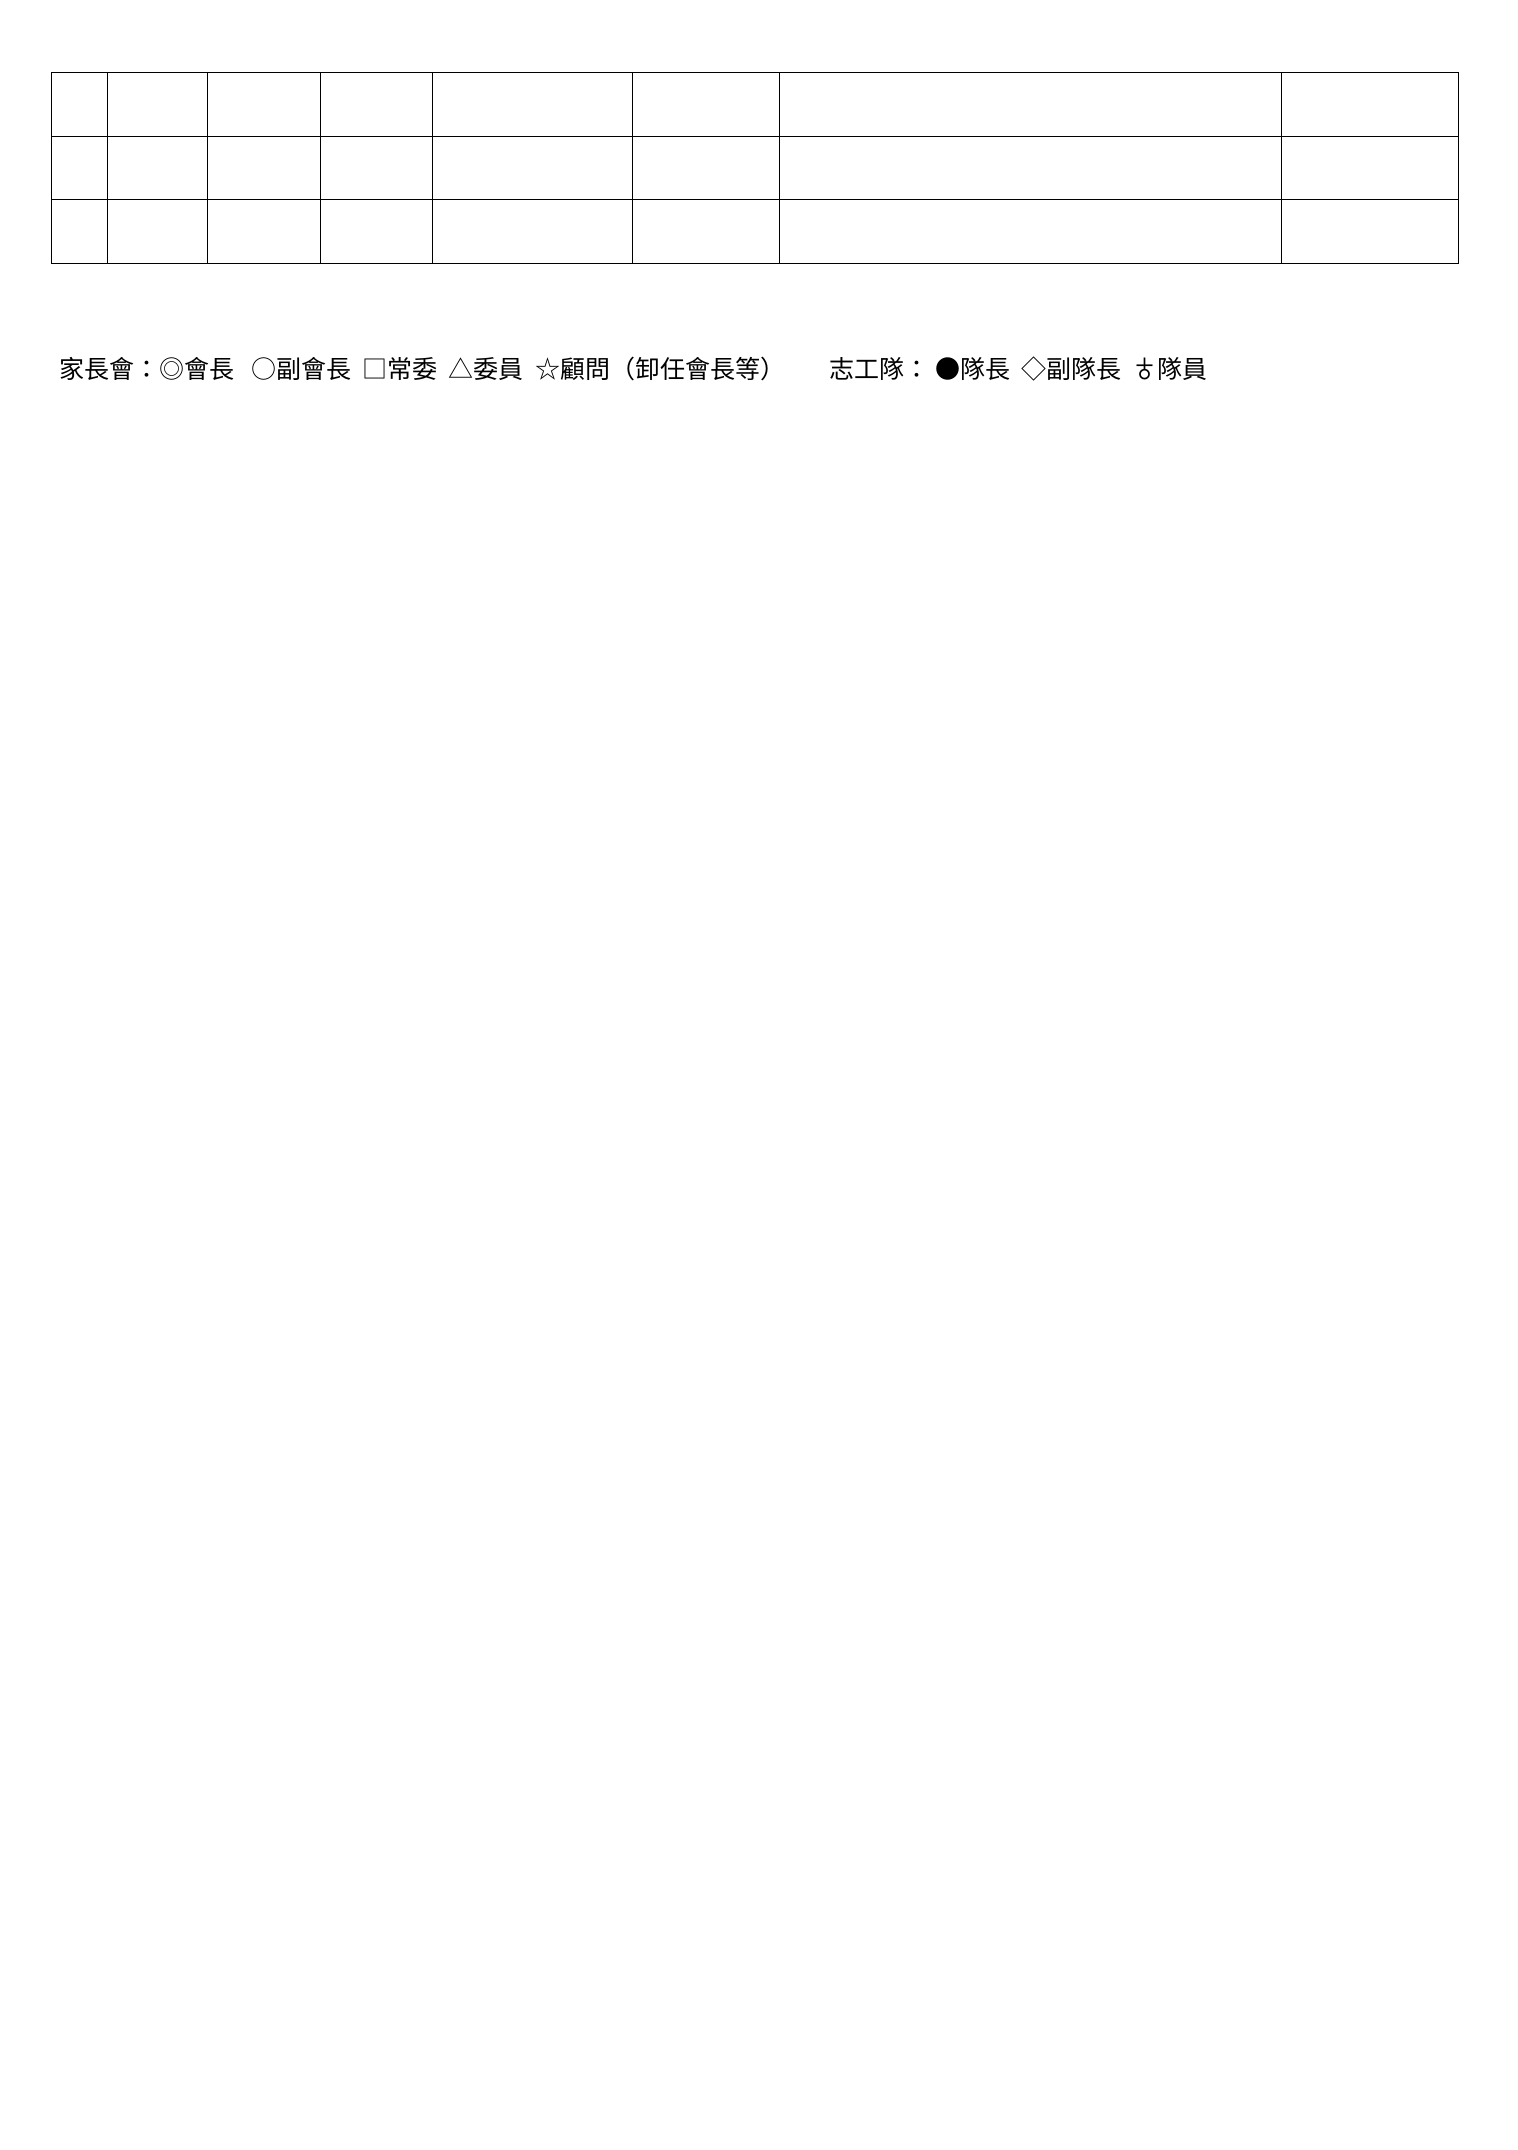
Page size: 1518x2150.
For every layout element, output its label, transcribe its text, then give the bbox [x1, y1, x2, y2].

table_cell [1282, 137, 1458, 199]
table_cell [52, 137, 107, 199]
table_cell [433, 137, 632, 199]
table_cell [321, 73, 432, 136]
table_cell [633, 200, 779, 263]
table_cell [780, 137, 1281, 199]
table_cell [208, 137, 320, 199]
table_cell [780, 73, 1281, 136]
table_cell [1282, 73, 1458, 136]
table_cell [52, 73, 107, 136]
table_cell [321, 137, 432, 199]
table_cell [108, 137, 207, 199]
table_cell [208, 200, 320, 263]
text 家長會：◎會長 ○副會長 □常委 △委員 ☆顧問（卸任會長等） 志工隊： ●隊長 ◇副隊長 ♁隊員 [59, 326, 1459, 389]
table_cell [321, 200, 432, 263]
table_cell [108, 200, 207, 263]
table_cell [433, 200, 632, 263]
table_cell [633, 137, 779, 199]
table_cell [633, 73, 779, 136]
table_cell [108, 73, 207, 136]
table_cell [780, 200, 1281, 263]
table_cell [208, 73, 320, 136]
table_cell [433, 73, 632, 136]
table_cell [52, 200, 107, 263]
table_cell [1282, 200, 1458, 263]
